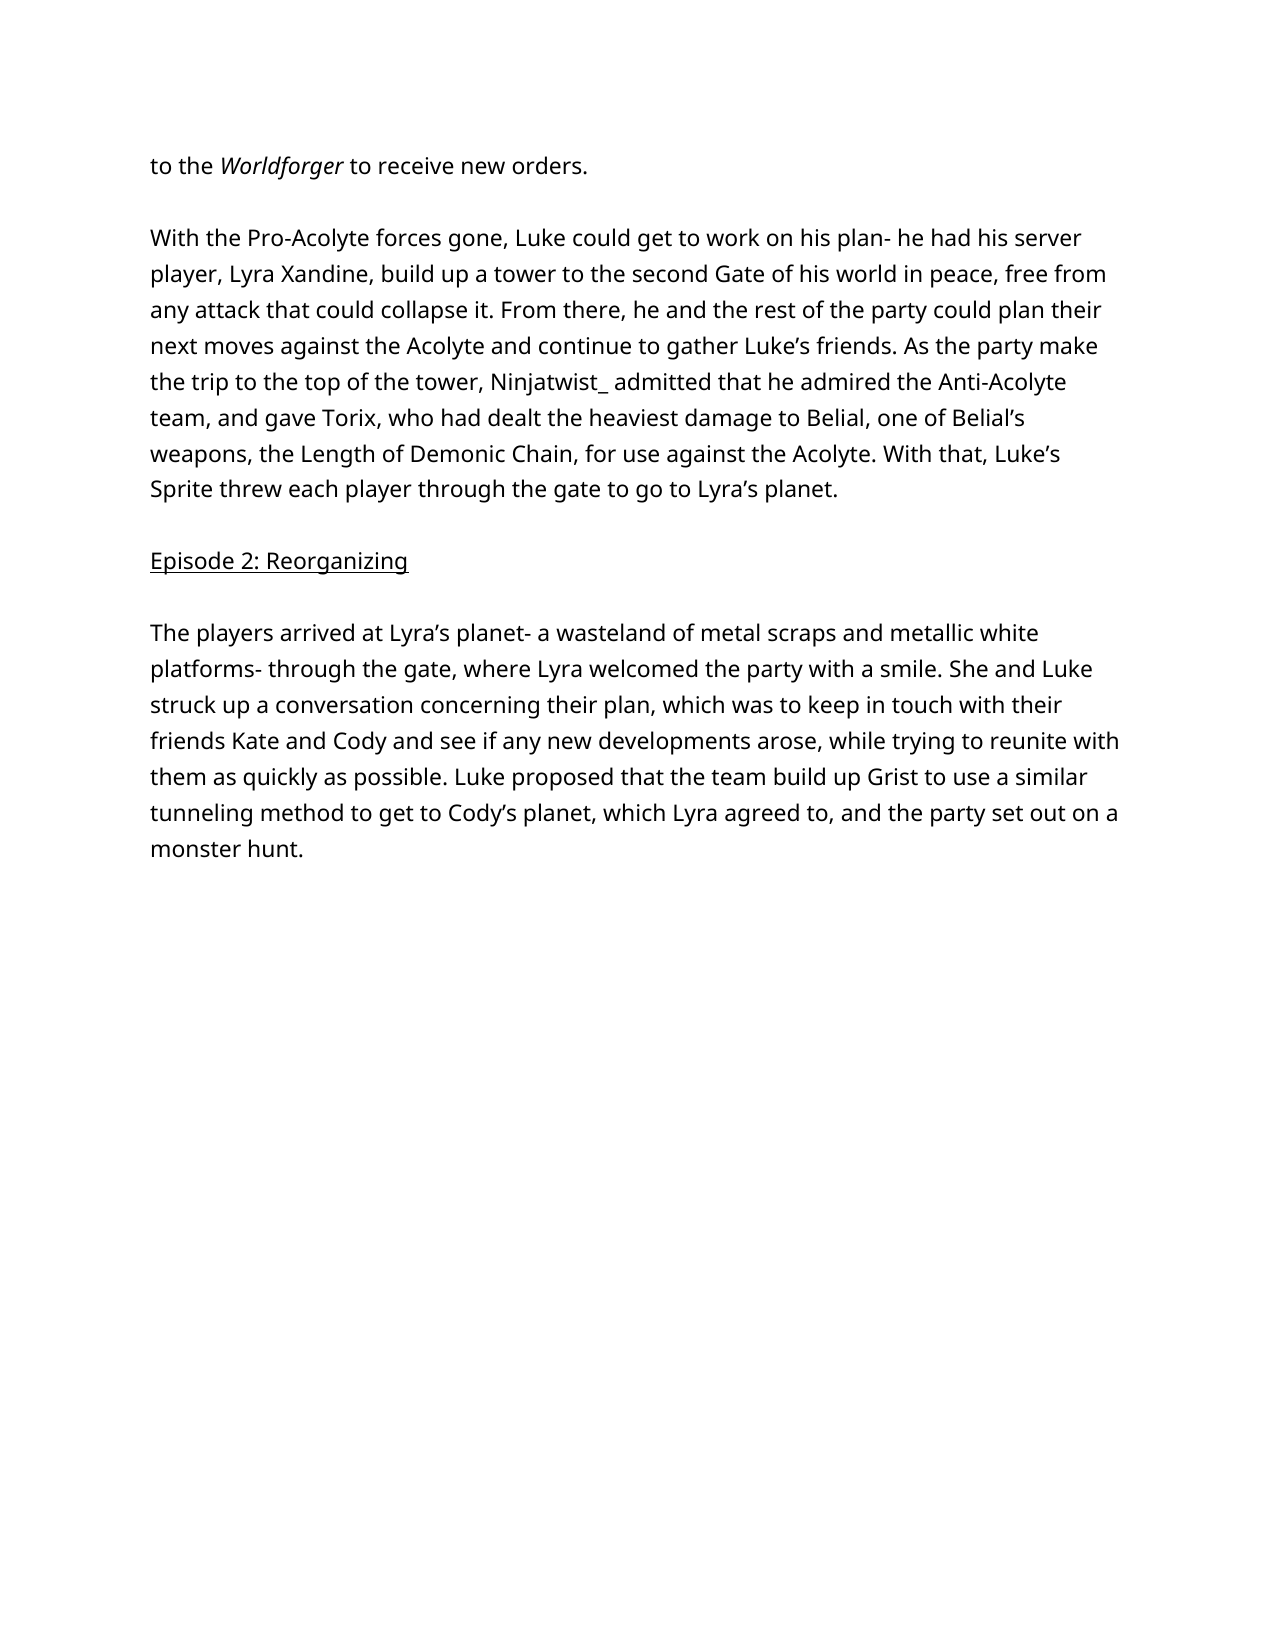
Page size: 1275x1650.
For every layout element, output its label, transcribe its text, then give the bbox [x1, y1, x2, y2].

text to the Worldforger to receive new orders. [150, 150, 1125, 181]
text Episode 2: Reorganizing The players arrived at Lyra’s planet- a wasteland of metal scraps and metallic white platforms- through the gate, where Lyra welcomed the party with a smile. She and Luke struck up a conversation concerning their plan, which was to keep in touch with their friends Kate and Cody and see if any new developments arose, while trying to reunite with them as quickly as possible. Luke proposed that the team build up Grist to use a similar tunneling method to get to Cody’s planet, which Lyra agreed to, and the party set out on a monster hunt. [150, 545, 1125, 864]
text With the Pro-Acolyte forces gone, Luke could get to work on his plan- he had his server player, Lyra Xandine, build up a tower to the second Gate of his world in peace, free from any attack that could collapse it. From there, he and the rest of the party could plan their next moves against the Acolyte and continue to gather Luke’s friends. As the party make the trip to the top of the tower, Ninjatwist_ admitted that he admired the Anti-Acolyte team, and gave Torix, who had dealt the heaviest damage to Belial, one of Belial’s weapons, the Length of Demonic Chain, for use against the Acolyte. With that, Luke’s Sprite threw each player through the gate to go to Lyra’s planet. [150, 222, 1125, 505]
